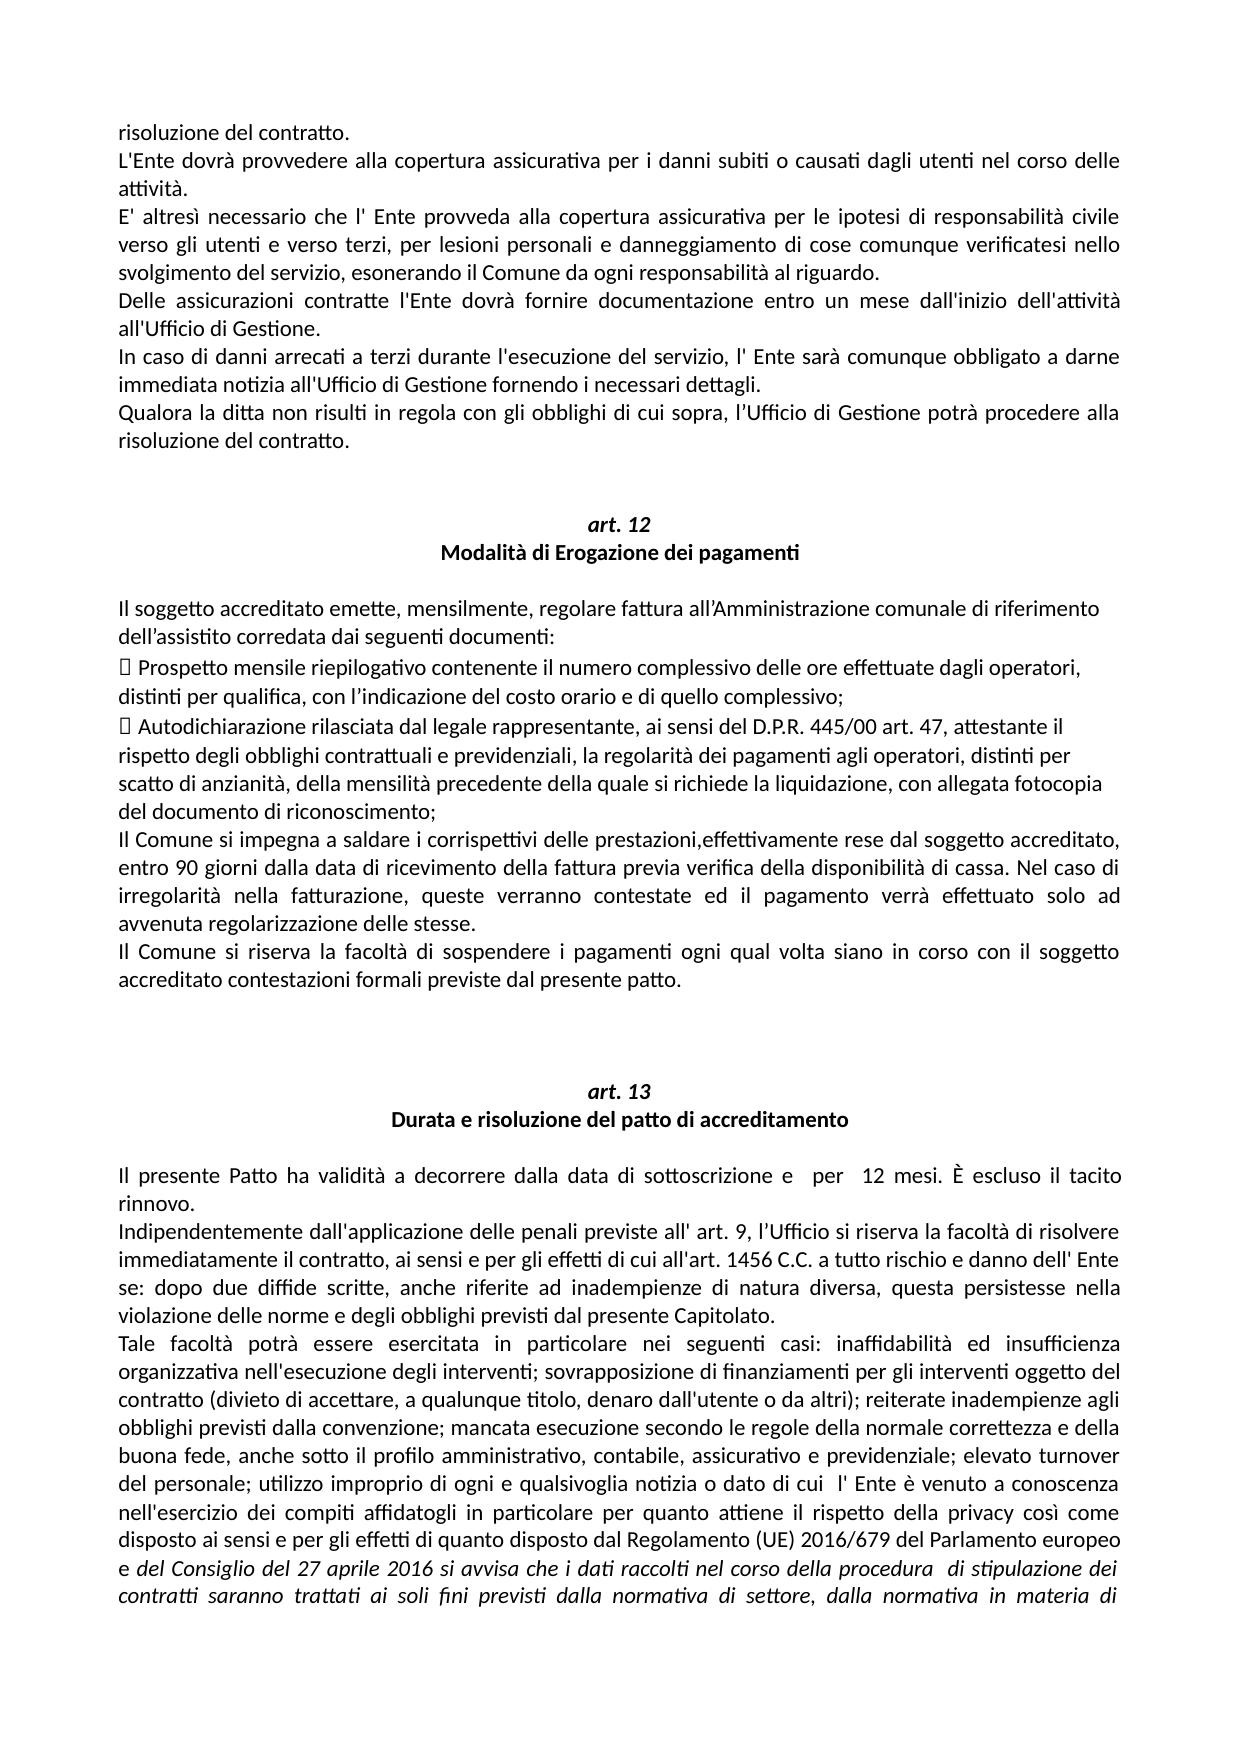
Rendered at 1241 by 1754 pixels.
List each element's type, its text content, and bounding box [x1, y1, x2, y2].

text In caso di danni arrecati a terzi durante l'esecuzione del servizio, l' Ente sarà comunque obbligato a darne immediata notizia all'Ufficio di Gestione fornendo i necessari dettagli. [118, 342, 1122, 398]
text Modalità di Erogazione dei pagamenti [118, 538, 1122, 566]
text Qualora la ditta non risulti in regola con gli obblighi di cui sopra, l’Ufficio di Gestione potrà procedere alla risoluzione del contratto. [118, 398, 1122, 454]
text E' altresì necessario che l' Ente provveda alla copertura assicurativa per le ipotesi di responsabilità civile verso gli utenti e verso terzi, per lesioni personali e danneggiamento di cose comunque verificatesi nello svolgimento del servizio, esonerando il Comune da ogni responsabilità al riguardo. [118, 202, 1122, 286]
text Il Comune si riserva la facoltà di sospendere i pagamenti ogni qual volta siano in corso con il soggetto accreditato contestazioni formali previste dal presente patto. [118, 937, 1122, 993]
text Indipendentemente dall'applicazione delle penali previste all' art. 9, l’Ufficio si riserva la facoltà di risolvere immediatamente il contratto, ai sensi e per gli effetti di cui all'art. 1456 C.C. a tutto rischio e danno dell' Ente se: dopo due diffide scritte, anche riferite ad inadempienze di natura diversa, questa persistesse nella violazione delle norme e degli obblighi previsti dal presente Capitolato. [118, 1217, 1122, 1329]
text Il soggetto accreditato emette, mensilmente, regolare fattura all’Amministrazione comunale di riferimento [118, 594, 1122, 622]
text L'Ente dovrà provvedere alla copertura assicurativa per i danni subiti o causati dagli utenti nel corso delle attività. [118, 146, 1122, 202]
text art. 12 [118, 510, 1122, 538]
text Durata e risoluzione del patto di accreditamento [118, 1105, 1122, 1133]
text  Autodichiarazione rilasciata dal legale rappresentante, ai sensi del D.P.R. 445/00 art. 47, attestante il rispetto degli obblighi contrattuali e previdenziali, la regolarità dei pagamenti agli operatori, distinti per scatto di anzianità, della mensilità precedente della quale si richiede la liquidazione, con allegata fotocopia del documento di riconoscimento; [118, 710, 1122, 825]
text dell’assistito corredata dai seguenti documenti: [118, 622, 1122, 651]
text art. 13 [118, 1077, 1122, 1105]
text Il Comune si impegna a saldare i corrispettivi delle prestazioni,effettivamente rese dal soggetto accreditato, entro 90 giorni dalla data di ricevimento della fattura previa verifica della disponibilità di cassa. Nel caso di irregolarità nella fatturazione, queste verranno contestate ed il pagamento verrà effettuato solo ad avvenuta regolarizzazione delle stesse. [118, 825, 1122, 937]
text Il presente Patto ha validità a decorrere dalla data di sottoscrizione e per 12 mesi. È escluso il tacito rinnovo. [118, 1161, 1122, 1217]
text  Prospetto mensile riepilogativo contenente il numero complessivo delle ore effettuate dagli operatori, distinti per qualifica, con l’indicazione del costo orario e di quello complessivo; [118, 651, 1122, 710]
text risoluzione del contratto. [118, 118, 1122, 146]
text Delle assicurazioni contratte l'Ente dovrà fornire documentazione entro un mese dall'inizio dell'attività all'Ufficio di Gestione. [118, 286, 1122, 342]
text Tale facoltà potrà essere esercitata in particolare nei seguenti casi: inaffidabilità ed insufficienza organizzativa nell'esecuzione degli interventi; sovrapposizione di finanziamenti per gli interventi oggetto del contratto (divieto di accettare, a qualunque titolo, denaro dall'utente o da altri); reiterate inadempienze agli obblighi previsti dalla convenzione; mancata esecuzione secondo le regole della normale correttezza e della buona fede, anche sotto il profilo amministrativo, contabile, assicurativo e previdenziale; elevato turnover del personale; utilizzo improprio di ogni e qualsivoglia notizia o dato di cui l' Ente è venuto a conoscenza nell'esercizio dei compiti affidatogli in particolare per quanto attiene il rispetto della privacy così come disposto ai sensi e per gli effetti di quanto disposto dal Regolamento (UE) 2016/679 del Parlamento europeo e del Consiglio del 27 aprile 2016 si avvisa che i dati raccolti nel corso della procedura di stipulazione dei contratti saranno trattati ai soli fini previsti dalla normativa di settore, dalla normativa in materia di [118, 1329, 1122, 1610]
